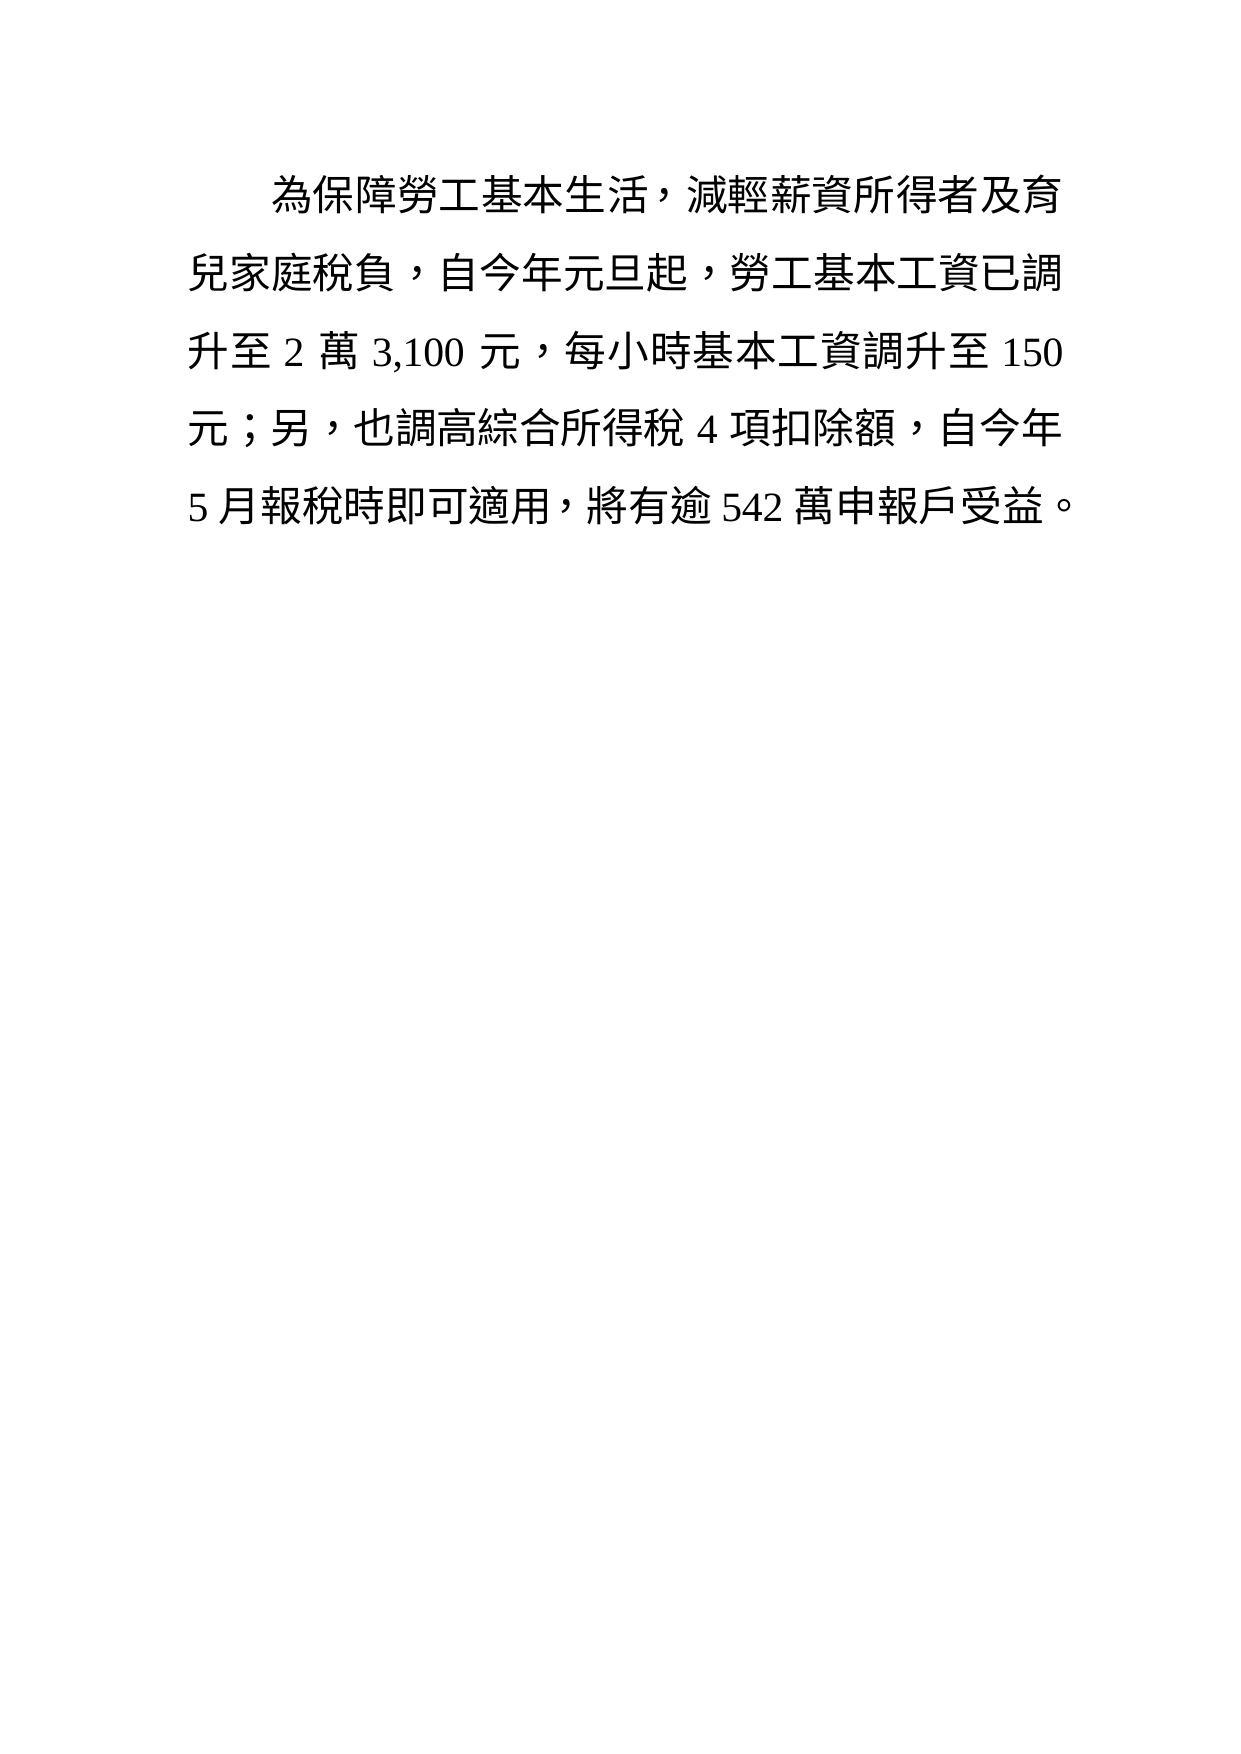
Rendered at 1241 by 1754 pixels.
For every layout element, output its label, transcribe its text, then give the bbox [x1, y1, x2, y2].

text 為保障勞工基本生活，減輕薪資所得者及育 兒家庭稅負，自今年元旦起，勞工基本工資已調 升至 2 萬 3,100 元，每小時基本工資調升至 150元；另，也調高綜合所得稅 4 項扣除額，自今年5 月報稅時即可適用，將有逾 542 萬申報戶受益。 [187, 162, 1064, 534]
